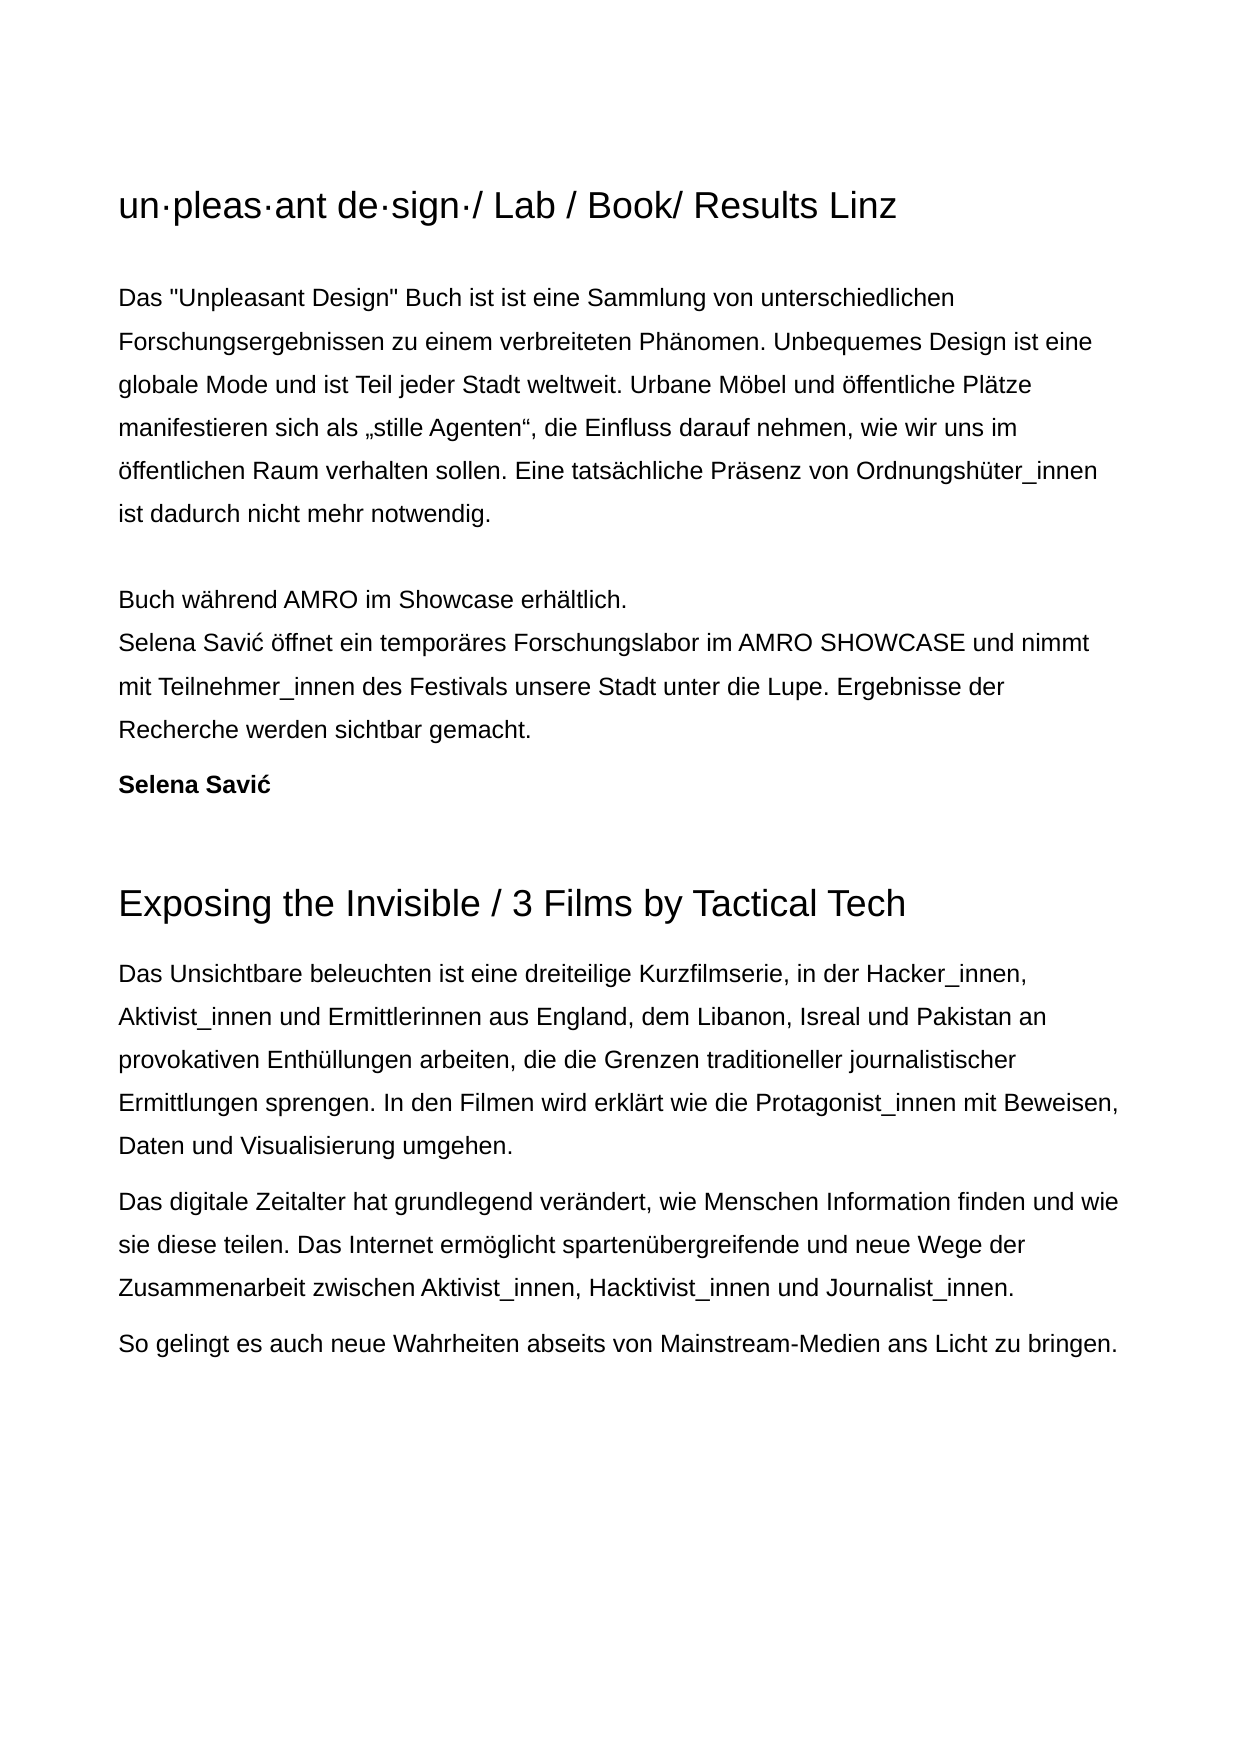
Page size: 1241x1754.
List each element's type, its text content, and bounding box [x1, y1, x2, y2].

text Das Unsichtbare beleuchten ist eine dreiteilige Kurzfilmserie, in der Hacker_innen, Aktivist_innen und Ermittlerinnen aus England, dem Libanon, Isreal und Pakistan an provokativen Enthüllungen arbeiten, die die Grenzen traditioneller journalistischer Ermittlungen sprengen. In den Filmen wird erklärt wie die Protagonist_innen mit Beweisen, Daten und Visualisierung umgehen. [118, 959, 1122, 1160]
text Exposing the Invisible / 3 Films by Tactical Tech [118, 882, 1122, 925]
subtitle un·pleas·ant de·sign·/ Lab / Book/ Results Linz Das "Unpleasant Design" Buch ist ist eine Sammlung von unterschiedlichen Forschungsergebnissen zu einem verbreiteten Phänomen. Unbequemes Design ist eine globale Mode und ist Teil jeder Stadt weltweit. Urbane Möbel und öffentliche Plätze manifestieren sich als „stille Agenten“, die Einfluss darauf nehmen, wie wir uns im öffentlichen Raum verhalten sollen. Eine tatsächliche Präsenz von Ordnungshüter_innen ist dadurch nicht mehr notwendig. Buch während AMRO im Showcase erhältlich. Selena Savić öffnet ein temporäres Forschungslabor im AMRO SHOWCASE und nimmt mit Teilnehmer_innen des Festivals unsere Stadt unter die Lupe. Ergebnisse der Recherche werden sichtbar gemacht. [118, 118, 1122, 743]
text Das digitale Zeitalter hat grundlegend verändert, wie Menschen Information finden und wie sie diese teilen. Das Internet ermöglicht spartenübergreifende und neue Wege der Zusammenarbeit zwischen Aktivist_innen, Hacktivist_innen und Journalist_innen. [118, 1187, 1122, 1302]
text Selena Savić [118, 770, 1122, 799]
text So gelingt es auch neue Wahrheiten abseits von Mainstream-Medien ans Licht zu bringen. [118, 1329, 1122, 1357]
